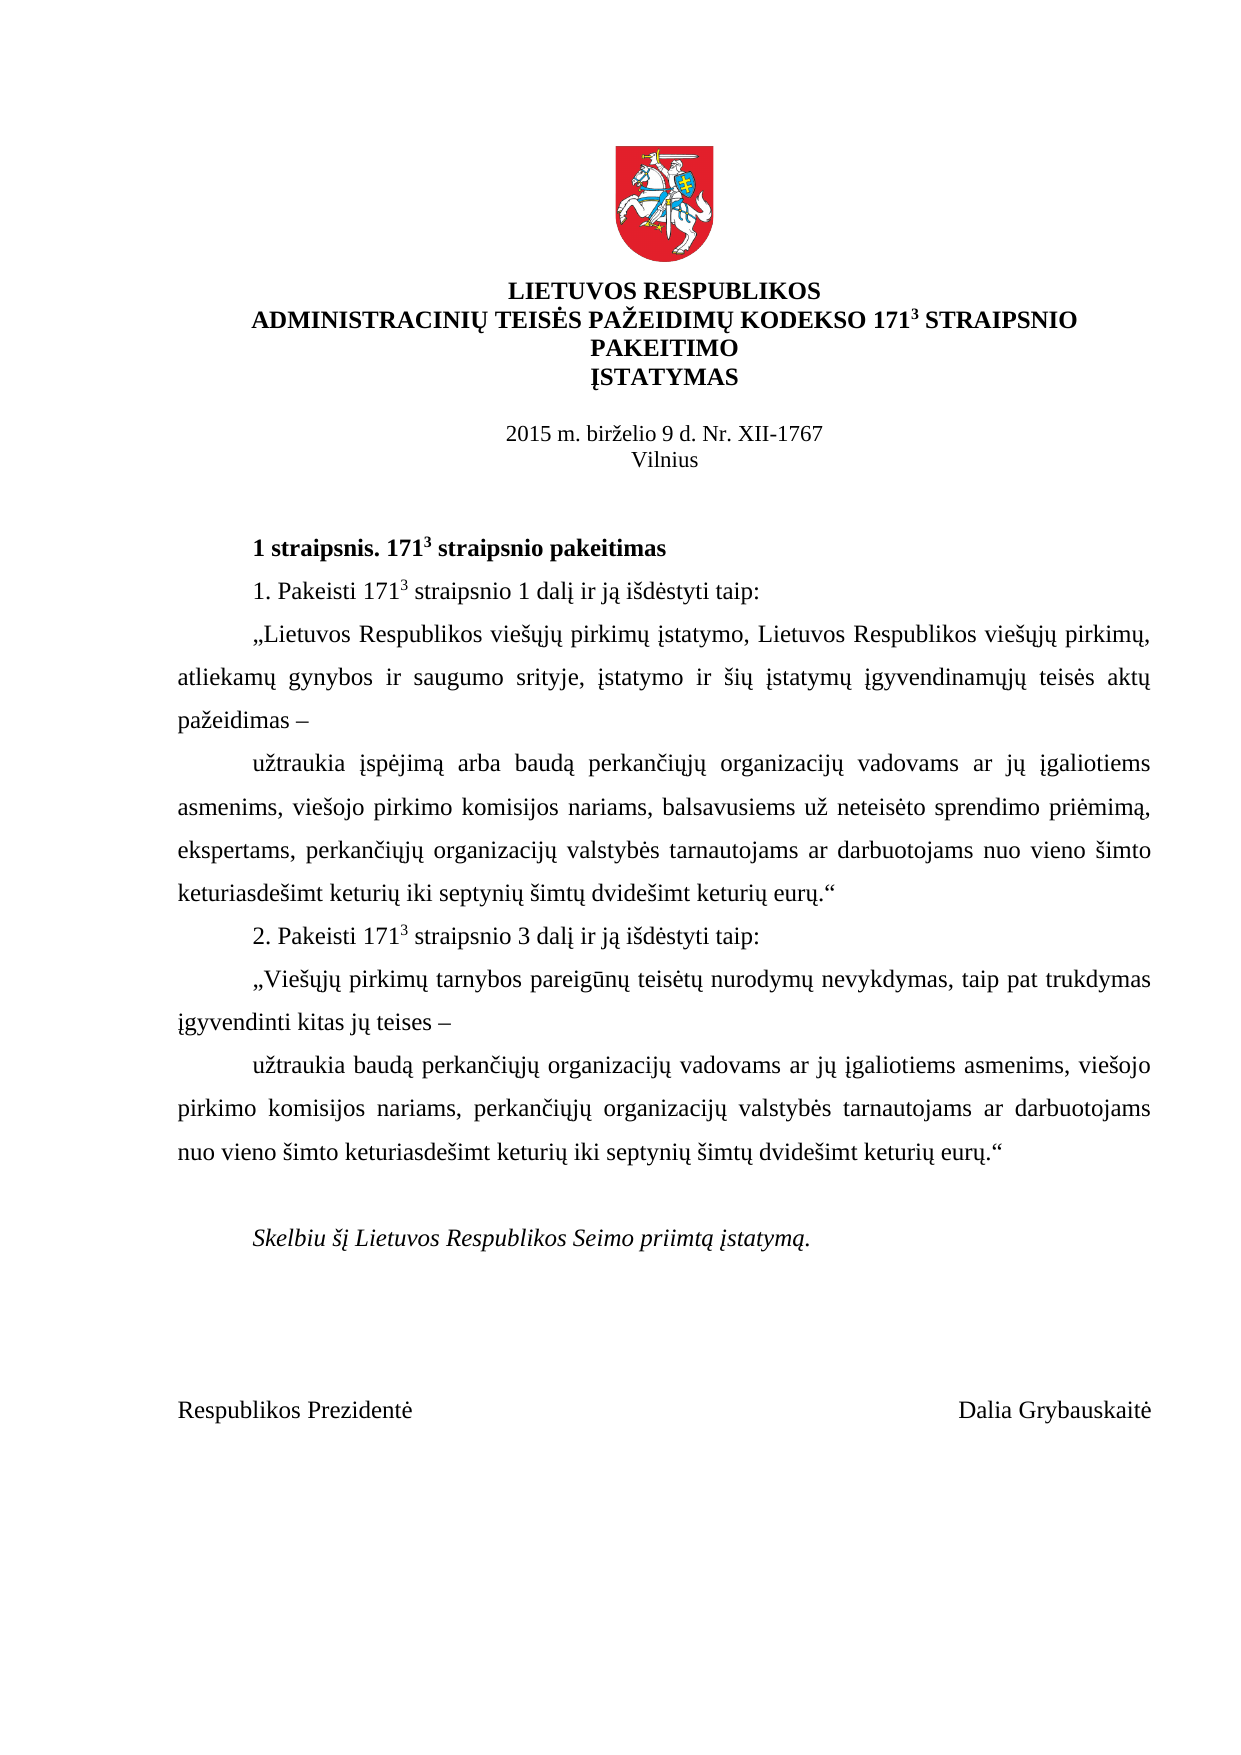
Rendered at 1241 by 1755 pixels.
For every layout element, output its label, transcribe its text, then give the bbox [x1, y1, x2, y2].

text užtraukia baudą perkančiųjų organizacijų vadovams ar jų įgaliotiems asmenims, viešojo pirkimo komisijos nariams, perkančiųjų organizacijų valstybės tarnautojams ar darbuotojams nuo vieno šimto keturiasdešimt keturių iki septynių šimtų dvidešimt keturių eurų.“ [177, 1050, 1152, 1165]
text užtraukia įspėjimą arba baudą perkančiųjų organizacijų vadovams ar jų įgaliotiems asmenims, viešojo pirkimo komisijos nariams, balsavusiems už neteisėto sprendimo priėmimą, ekspertams, perkančiųjų organizacijų valstybės tarnautojams ar darbuotojams nuo vieno šimto keturiasdešimt keturių iki septynių šimtų dvidešimt keturių eurų.“ [177, 748, 1152, 907]
text „Lietuvos Respublikos viešųjų pirkimų įstatymo, Lietuvos Respublikos viešųjų pirkimų, atliekamų gynybos ir saugumo srityje, įstatymo ir šių įstatymų įgyvendinamųjų teisės aktų pažeidimas – [177, 619, 1152, 734]
text 1 straipsnis. 1713 straipsnio pakeitimas [177, 533, 1152, 562]
text 1. Pakeisti 1713 straipsnio 1 dalį ir ją išdėstyti taip: [177, 576, 1152, 605]
text 2015 m. birželio 9 d. Nr. XII-1767 [177, 420, 1152, 446]
text 2. Pakeisti 1713 straipsnio 3 dalį ir ją išdėstyti taip: [177, 921, 1152, 950]
text ĮSTATYMAS [177, 362, 1152, 391]
text ADMINISTRACINIŲ TEISĖS PAŽEIDIMŲ KODEKSO 1713 STRAIPSNIO PAKEITIMO [177, 305, 1152, 362]
text Skelbiu šį Lietuvos Respublikos Seimo priimtą įstatymą. [177, 1223, 1152, 1252]
text „Viešųjų pirkimų tarnybos pareigūnų teisėtų nurodymų nevykdymas, taip pat trukdymas įgyvendinti kitas jų teises – [177, 964, 1152, 1036]
text Respublikos Prezidentė Dalia Grybauskaitė [177, 1395, 1152, 1424]
text Vilnius [177, 446, 1152, 472]
text LIETUVOS RESPUBLIKOS [177, 276, 1152, 305]
